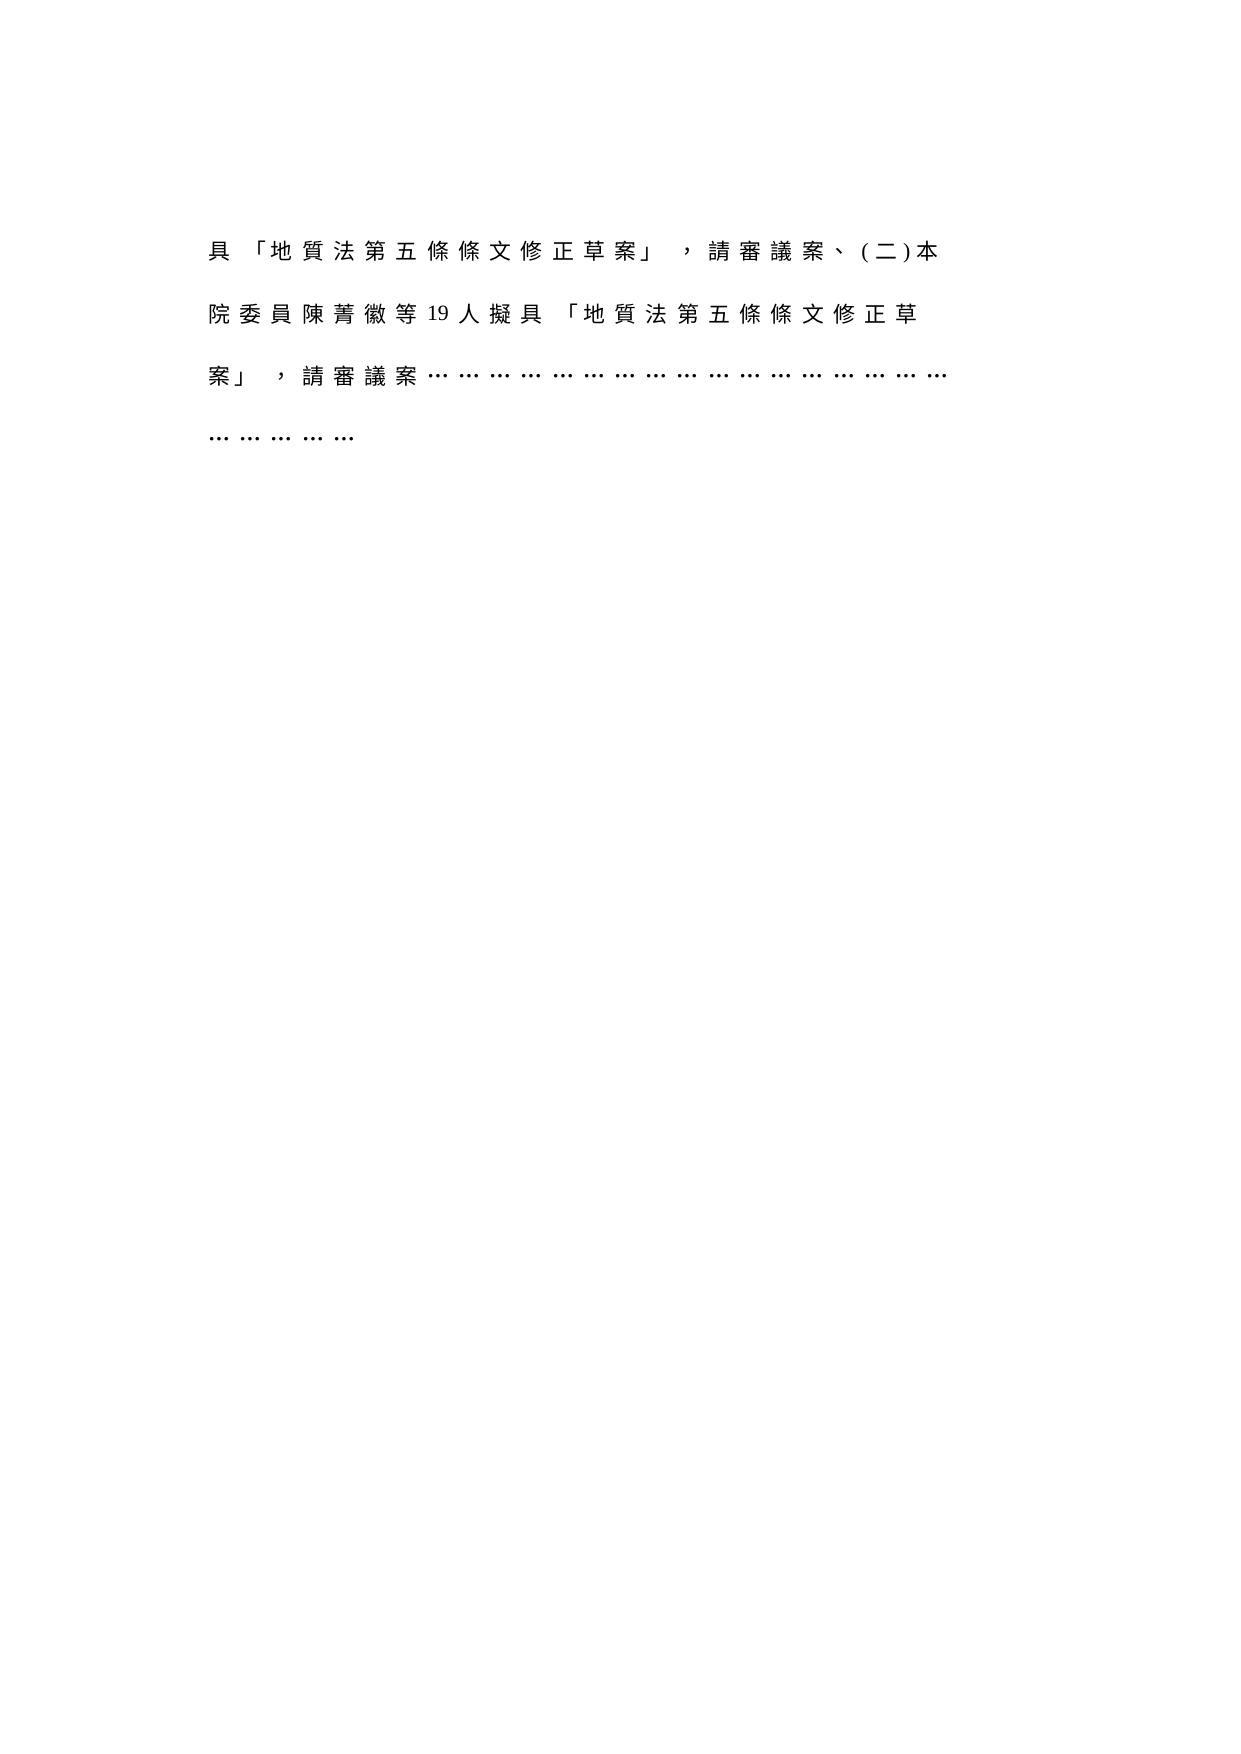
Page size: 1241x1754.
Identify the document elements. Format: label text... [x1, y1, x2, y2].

table_cell 5 [986, 219, 1023, 469]
table_cell 具「地質法第五條條文修正草案」，請審議案、(二)本院委員陳菁徽等19人擬具「地質法第五條條文修正草案」，請審議案………………………………………………………… [150, 219, 967, 469]
table_cell [1023, 219, 1053, 469]
table_cell （ [967, 219, 986, 469]
table_cell [1053, 219, 1091, 469]
table_cell ） [1091, 219, 1108, 469]
